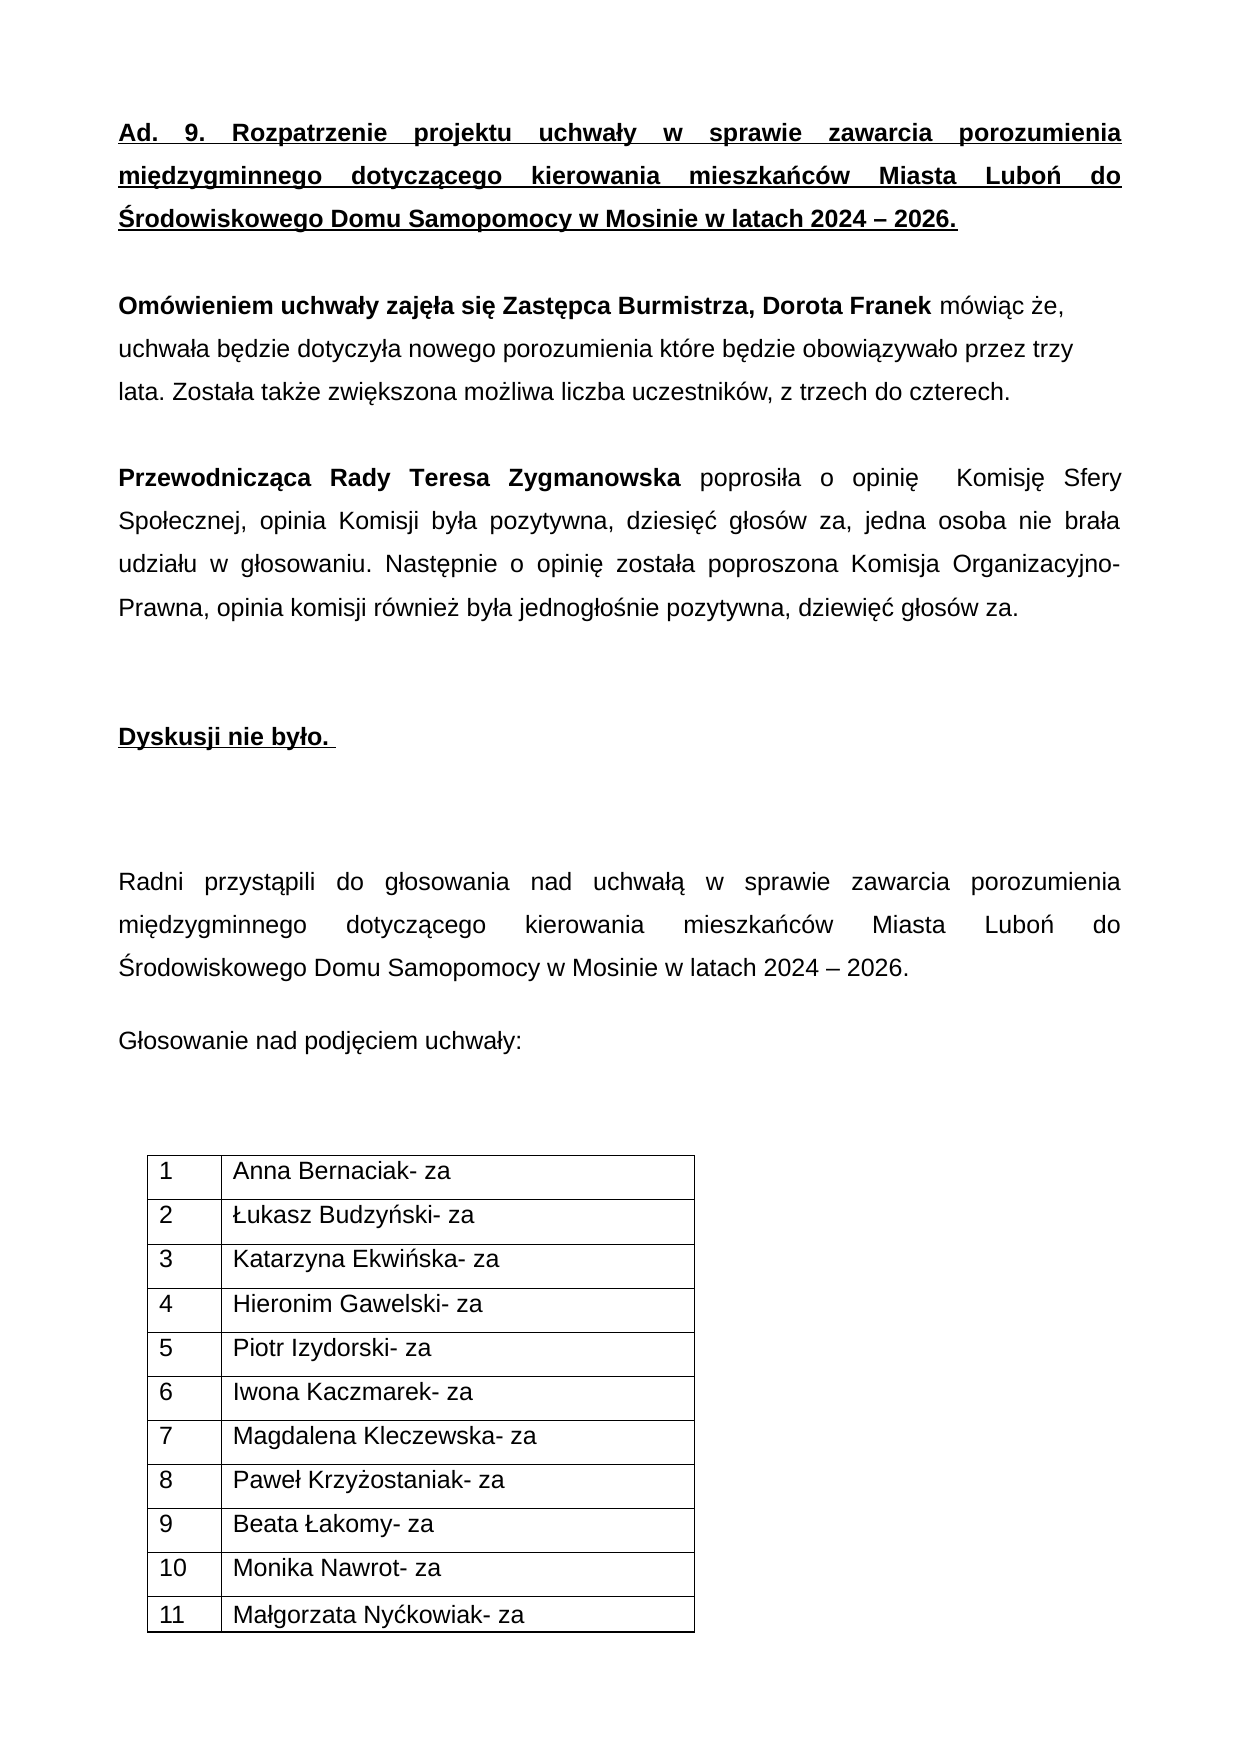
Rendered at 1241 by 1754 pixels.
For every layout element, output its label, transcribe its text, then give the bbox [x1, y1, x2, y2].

text Omówieniem uchwały zajęła się Zastępca Burmistrza, Dorota Franek mówiąc że, uchwała będzie dotyczyła nowego porozumienia które będzie obowiązywało przez trzy lata. Została także zwiększona możliwa liczba uczestników, z trzech do czterech. [118, 291, 1122, 406]
list Środowiskowego Domu Samopomocy w Mosinie w latach 2024 – 2026. [118, 188, 1122, 233]
table_cell 11 [148, 1597, 221, 1631]
table_cell 8 [148, 1465, 221, 1508]
text Głosowanie nad podjęciem uchwały: [118, 1026, 1122, 1055]
text Dyskusji nie było. [118, 722, 1122, 751]
table_cell Katarzyna Ekwińska- za [222, 1245, 694, 1287]
table_header 1 [148, 1156, 221, 1199]
table_cell 10 [148, 1553, 221, 1596]
table_cell Beata Łakomy- za [222, 1509, 694, 1552]
table_cell 5 [148, 1333, 221, 1376]
list Przewodnicząca Rady Teresa Zygmanowska poprosiła o opinię Komisję Sfery Społecznej, opinia Komisji była pozytywna, dziesięć głosów za, jedna osoba nie brała udziału w głosowaniu. Następnie o opinię została poproszona Komisja Organizacyjno-Prawna, opinia komisji również była jednogłośnie pozytywna, dziewięć głosów za. [118, 463, 1122, 621]
table_cell Małgorzata Nyćkowiak- za [222, 1597, 694, 1631]
table_cell 7 [148, 1421, 221, 1464]
table_cell 2 [148, 1200, 221, 1243]
table_cell Magdalena Kleczewska- za [222, 1421, 694, 1464]
list Ad. 9. Rozpatrzenie projektu uchwały w sprawie zawarcia porozumienia [118, 118, 1122, 143]
table_cell 9 [148, 1509, 221, 1552]
text Radni przystąpili do głosowania nad uchwałą w sprawie zawarcia porozumienia międzygminnego dotyczącego kierowania mieszkańców Miasta Luboń do Środowiskowego Domu Samopomocy w Mosinie w latach 2024 – 2026. [118, 867, 1122, 982]
table_cell Monika Nawrot- za [222, 1553, 694, 1596]
table_header Anna Bernaciak- za [222, 1156, 694, 1199]
table_cell Paweł Krzyżostaniak- za [222, 1465, 694, 1508]
table_cell 3 [148, 1245, 221, 1287]
table_cell Iwona Kaczmarek- za [222, 1377, 694, 1420]
table_cell Piotr Izydorski- za [222, 1333, 694, 1376]
table_cell Hieronim Gawelski- za [222, 1289, 694, 1332]
table_cell Łukasz Budzyński- za [222, 1200, 694, 1243]
list międzygminnego dotyczącego kierowania mieszkańców Miasta Luboń do [118, 144, 1122, 186]
table_cell 4 [148, 1289, 221, 1332]
table_cell 6 [148, 1377, 221, 1420]
